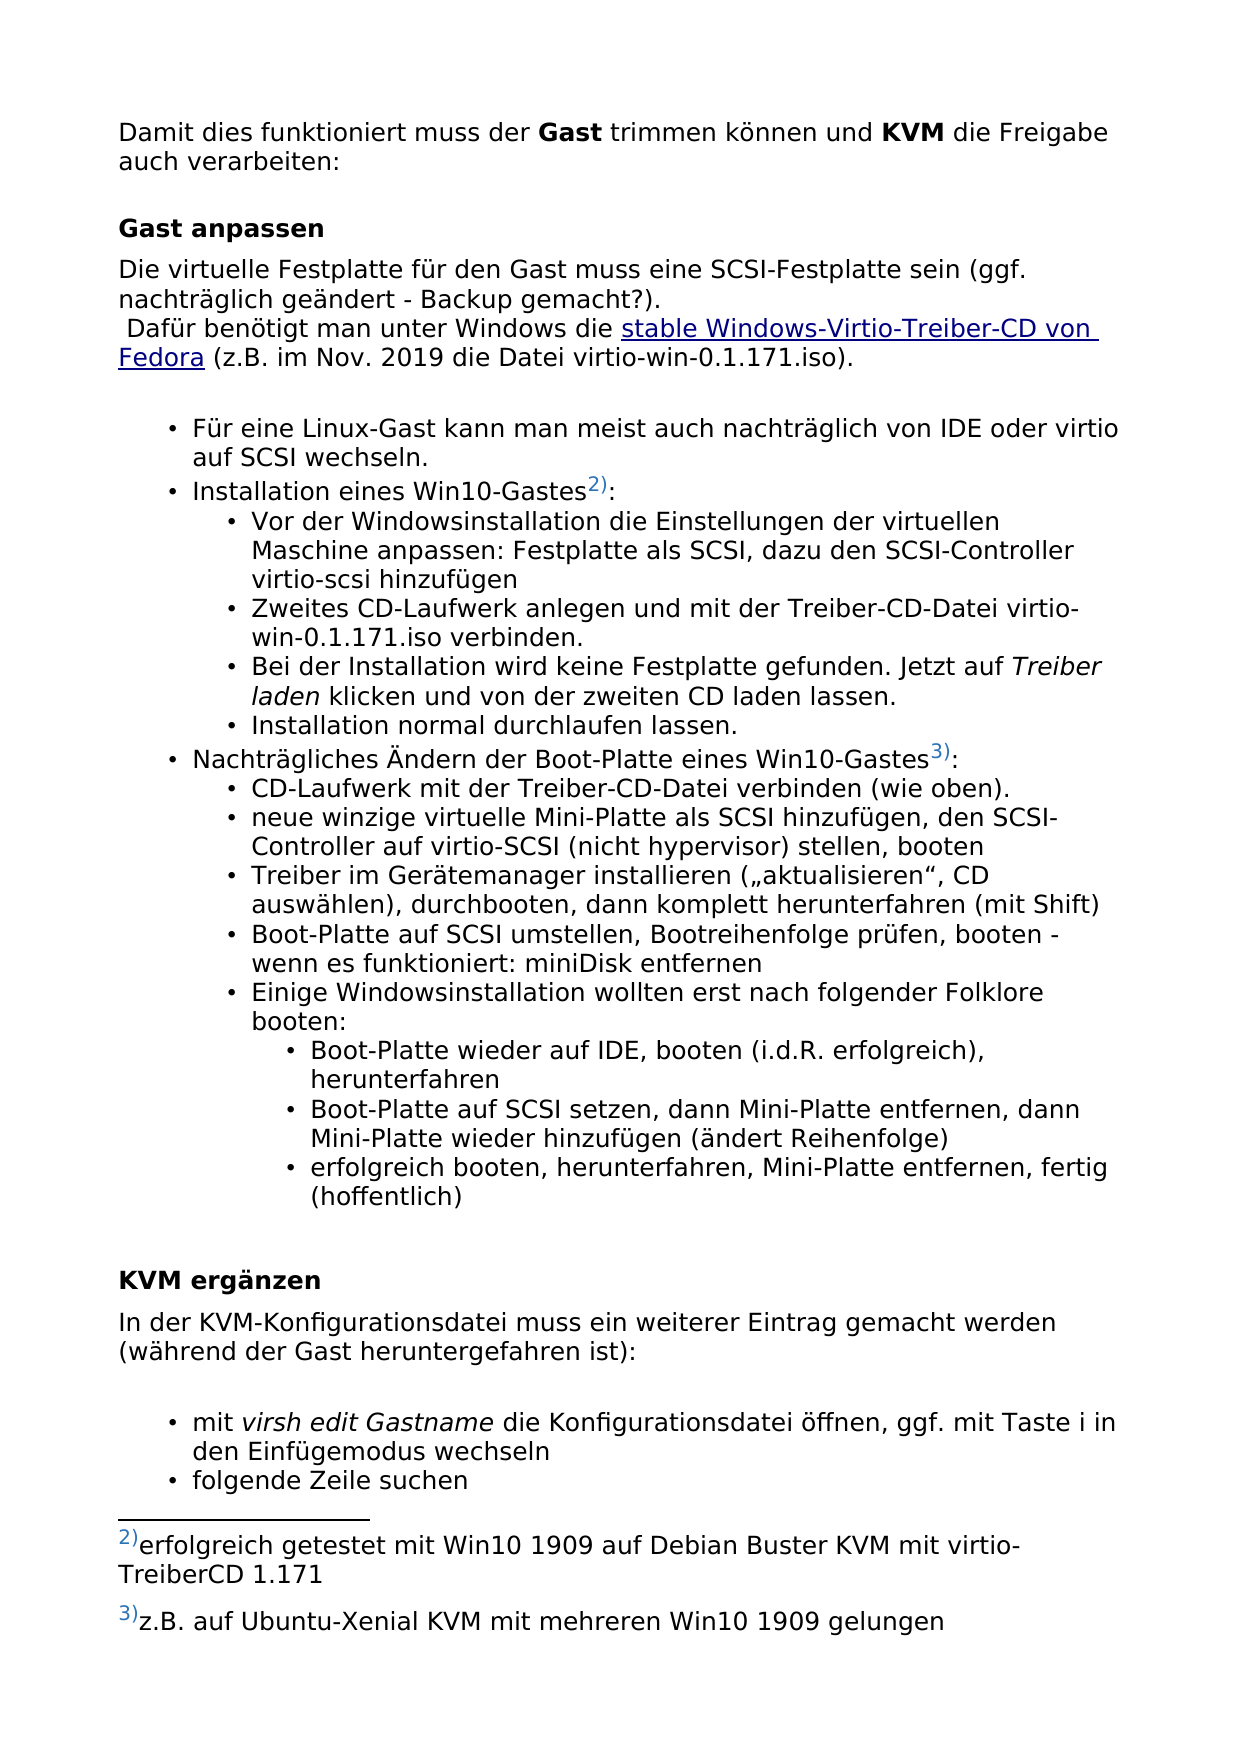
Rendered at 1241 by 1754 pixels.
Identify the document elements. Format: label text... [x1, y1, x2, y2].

list Vor der Windowsinstallation die Einstellungen der virtuellen Maschine anpassen: Festplatte als SCSI, dazu den SCSI-Controller virtio-scsi hinzufügen [236, 507, 1122, 594]
list Zweites CD-Laufwerk anlegen und mit der Treiber-CD-Datei virtio-win-0.1.171.iso verbinden. [236, 594, 1122, 652]
text Damit dies funktioniert muss der Gast trimmen können und KVM die Freigabe auch verarbeiten: [118, 118, 1122, 176]
list neue winzige virtuelle Mini-Platte als SCSI hinzufügen, den SCSI-Controller auf virtio-SCSI (nicht hypervisor) stellen, booten [236, 803, 1122, 862]
list Installation eines Win10-Gastes: [177, 473, 1122, 507]
list mit virsh edit Gastname die Konfigurationsdatei öffnen, ggf. mit Taste i in den Einfügemodus wechseln [177, 1408, 1122, 1466]
list Nachträgliches Ändern der Boot-Platte eines Win10-Gastes: [177, 740, 1122, 774]
subtitle KVM ergänzen [118, 1266, 1122, 1295]
list erfolgreich getestet mit Win10 1909 auf Debian Buster KVM mit virtio-TreiberCD 1.171 [118, 1526, 1122, 1589]
list Bei der Installation wird keine Festplatte gefunden. Jetzt auf Treiber laden klicken und von der zweiten CD laden lassen. [236, 652, 1122, 711]
list z.B. auf Ubuntu-Xenial KVM mit mehreren Win10 1909 gelungen [118, 1602, 1122, 1636]
text Die virtuelle Festplatte für den Gast muss eine SCSI-Festplatte sein (ggf. nachträglich geändert - Backup gemacht?). Dafür benötigt man unter Windows die stable Windows-Virtio-Treiber-CD von Fedora (z.B. im Nov. 2019 die Datei virtio-win-0.1.171.iso). [118, 256, 1122, 372]
list Installation normal durchlaufen lassen. [236, 711, 1122, 740]
list Einige Windowsinstallation wollten erst nach folgender Folklore booten: [236, 978, 1122, 1037]
list CD-Laufwerk mit der Treiber-CD-Datei verbinden (wie oben). [236, 774, 1122, 803]
list folgende Zeile suchen [177, 1466, 1122, 1496]
list Für eine Linux-Gast kann man meist auch nachträglich von IDE oder virtio auf SCSI wechseln. [177, 414, 1122, 473]
list Treiber im Gerätemanager installieren („aktualisieren“, CD auswählen), durchbooten, dann komplett herunterfahren (mit Shift) [236, 862, 1122, 920]
text In der KVM-Konfigurationsdatei muss ein weiterer Eintrag gemacht werden (während der Gast heruntergefahren ist): [118, 1308, 1122, 1366]
list Boot-Platte auf SCSI setzen, dann Mini-Platte entfernen, dann Mini-Platte wieder hinzufügen (ändert Reihenfolge) [295, 1095, 1122, 1153]
list Boot-Platte wieder auf IDE, booten (i.d.R. erfolgreich), herunterfahren [295, 1037, 1122, 1095]
list Boot-Platte auf SCSI umstellen, Bootreihenfolge prüfen, booten - wenn es funktioniert: miniDisk entfernen [236, 920, 1122, 978]
list erfolgreich booten, herunterfahren, Mini-Platte entfernen, fertig (hoffentlich) [295, 1153, 1122, 1212]
subtitle Gast anpassen [118, 214, 1122, 243]
